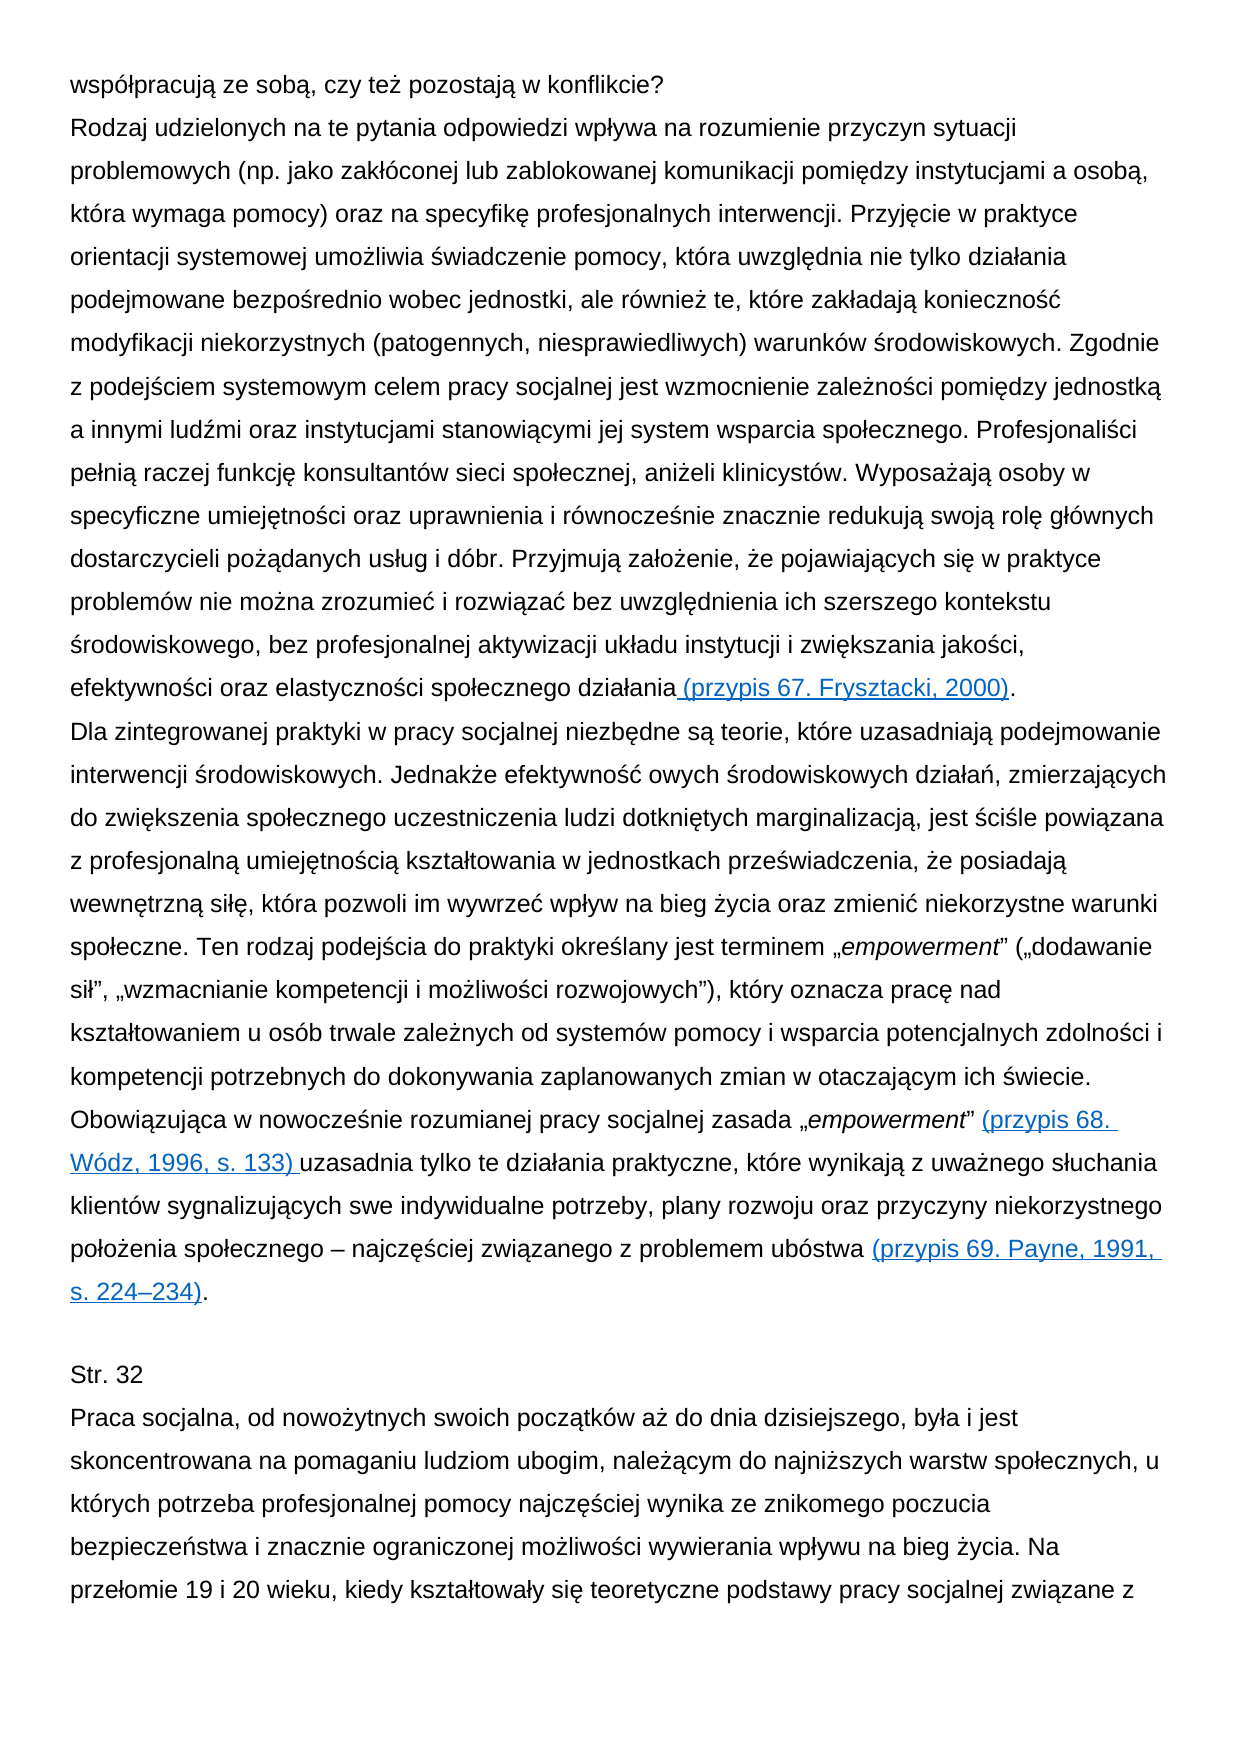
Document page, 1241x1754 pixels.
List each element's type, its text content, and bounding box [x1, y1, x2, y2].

text Dla zintegrowanej praktyki w pracy socjalnej niezbędne są teorie, które uzasadniają podejmowanie interwencji środowiskowych. Jednakże efektywność owych środowiskowych działań, zmierzających do zwiększenia społecznego uczestniczenia ludzi dotkniętych marginalizacją, jest ściśle powiązana z profesjonalną umiejętnością kształtowania w jednostkach przeświadczenia, że posiadają wewnętrzną siłę, która pozwoli im wywrzeć wpływ na bieg życia oraz zmienić niekorzystne warunki społeczne. Ten rodzaj podejścia do praktyki określany jest terminem „empowerment” („dodawanie sił”, „wzmacnianie kompetencji i możliwości rozwojowych”), który oznacza pracę nad kształtowaniem u osób trwale zależnych od systemów pomocy i wsparcia potencjalnych zdolności i kompetencji potrzebnych do dokonywania zaplanowanych zmian w otaczającym ich świecie. Obowiązująca w nowocześnie rozumianej pracy socjalnej zasada „empowerment” (przypis 68. Wódz, 1996, s. 133) uzasadnia tylko te działania praktyczne, które wynikają z uważnego słuchania klientów sygnalizujących swe indywidualne potrzeby, plany rozwoju oraz przyczyny niekorzystnego położenia społecznego – najczęściej związanego z problemem ubóstwa (przypis 69. Payne, 1991, s. 224–234). [70, 717, 1171, 1306]
text współpracują ze sobą, czy też pozostają w konflikcie? [70, 70, 1171, 98]
text Rodzaj udzielonych na te pytania odpowiedzi wpływa na rozumienie przyczyn sytuacji problemowych (np. jako zakłóconej lub zablokowanej komunikacji pomiędzy instytucjami a osobą, która wymaga pomocy) oraz na specyfikę profesjonalnych interwencji. Przyjęcie w praktyce orientacji systemowej umożliwia świadczenie pomocy, która uwzględnia nie tylko działania podejmowane bezpośrednio wobec jednostki, ale również te, które zakładają konieczność modyfikacji niekorzystnych (patogennych, niesprawiedliwych) warunków środowiskowych. Zgodnie z podejściem systemowym celem pracy socjalnej jest wzmocnienie zależności pomiędzy jednostką a innymi ludźmi oraz instytucjami stanowiącymi jej system wsparcia społecznego. Profesjonaliści pełnią raczej funkcję konsultantów sieci społecznej, aniżeli klinicystów. Wyposażają osoby w specyficzne umiejętności oraz uprawnienia i równocześnie znacznie redukują swoją rolę głównych dostarczycieli pożądanych usług i dóbr. Przyjmują założenie, że pojawiających się w praktyce problemów nie można zrozumieć i rozwiązać bez uwzględnienia ich szerszego kontekstu środowiskowego, bez profesjonalnej aktywizacji układu instytucji i zwiększania jakości, efektywności oraz elastyczności społecznego działania (przypis 67. Frysztacki, 2000). [70, 113, 1171, 702]
text Str. 32 [70, 1360, 1171, 1388]
text Praca socjalna, od nowożytnych swoich początków aż do dnia dzisiejszego, była i jest skoncentrowana na pomaganiu ludziom ubogim, należącym do najniższych warstw społecznych, u których potrzeba profesjonalnej pomocy najczęściej wynika ze znikomego poczucia bezpieczeństwa i znacznie ograniczonej możliwości wywierania wpływu na bieg życia. Na przełomie 19 i 20 wieku, kiedy kształtowały się teoretyczne podstawy pracy socjalnej związane z [70, 1403, 1171, 1604]
